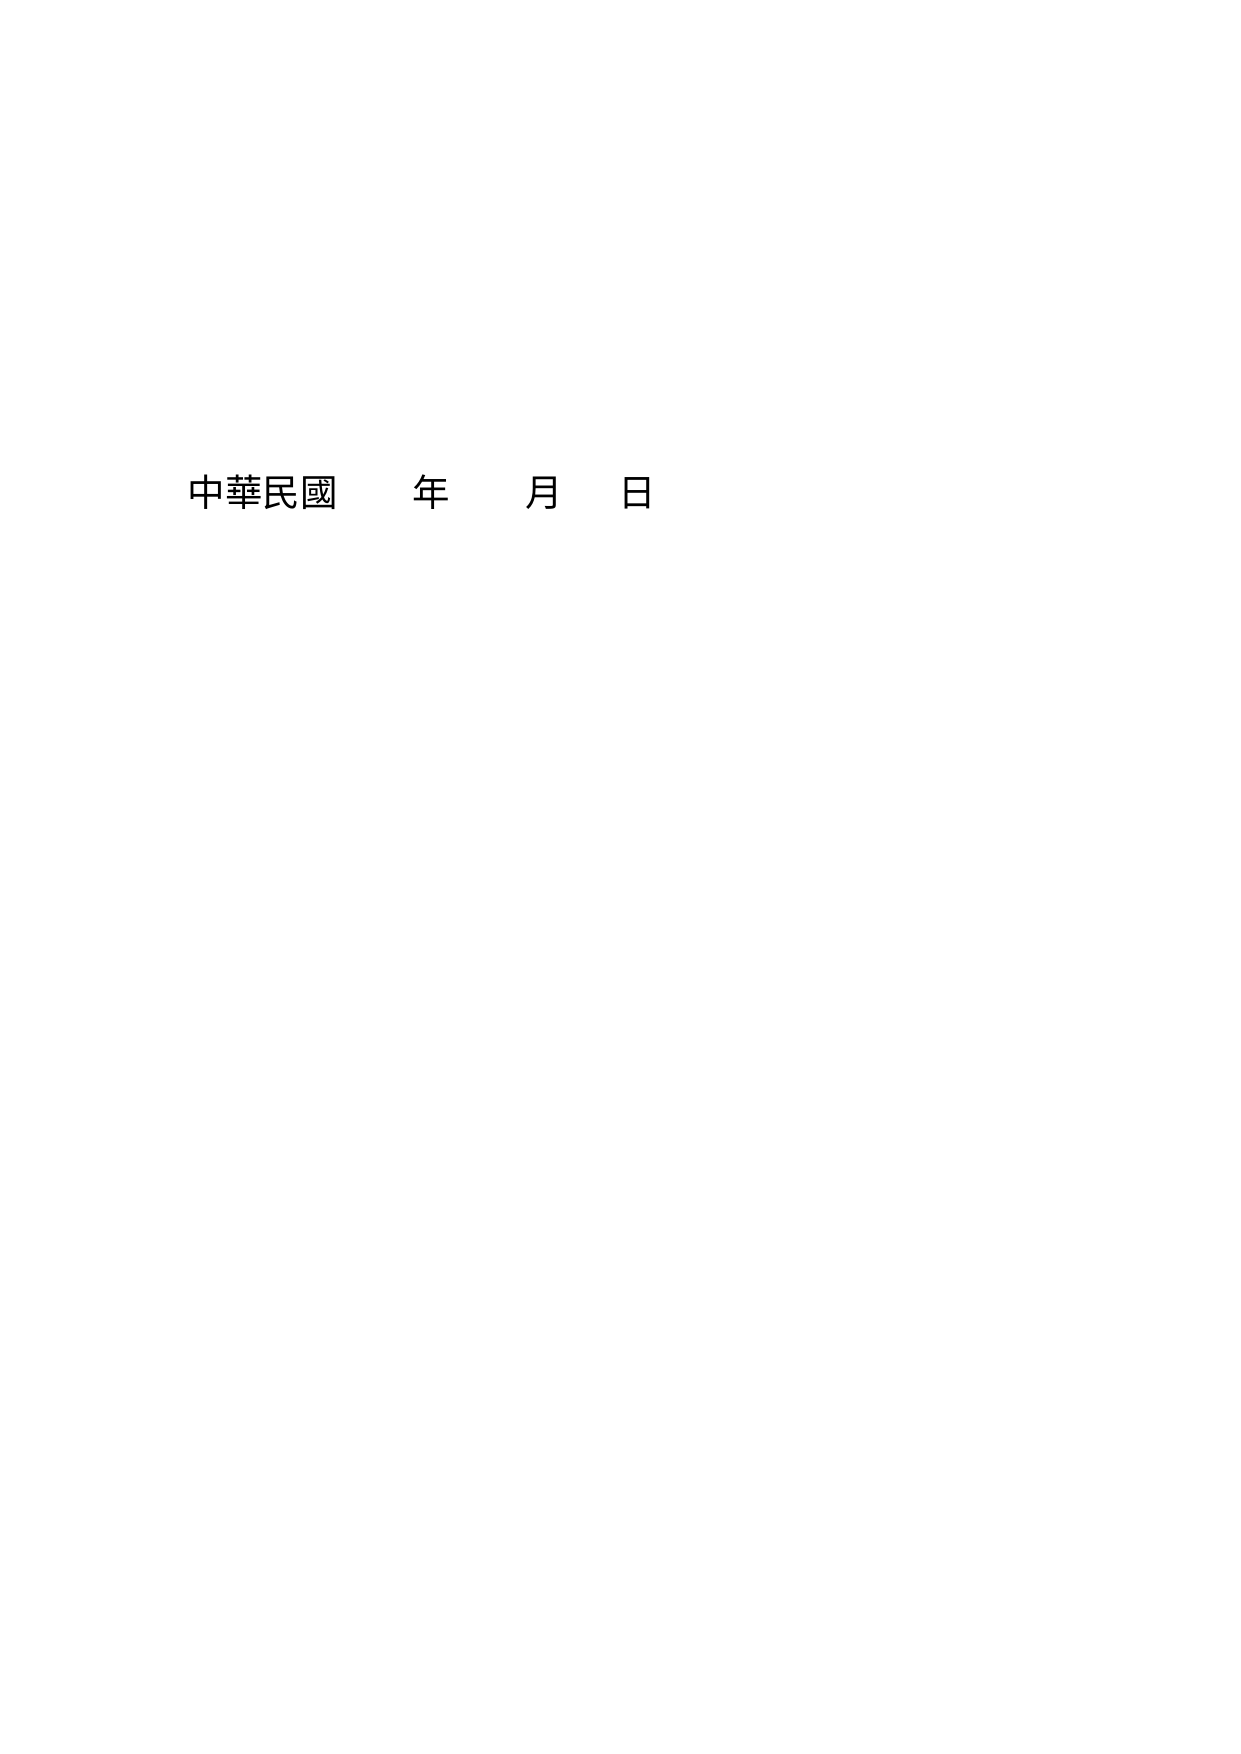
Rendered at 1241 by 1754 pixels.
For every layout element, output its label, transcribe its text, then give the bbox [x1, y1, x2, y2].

text 中華民國 年 月 日 [187, 448, 1053, 510]
